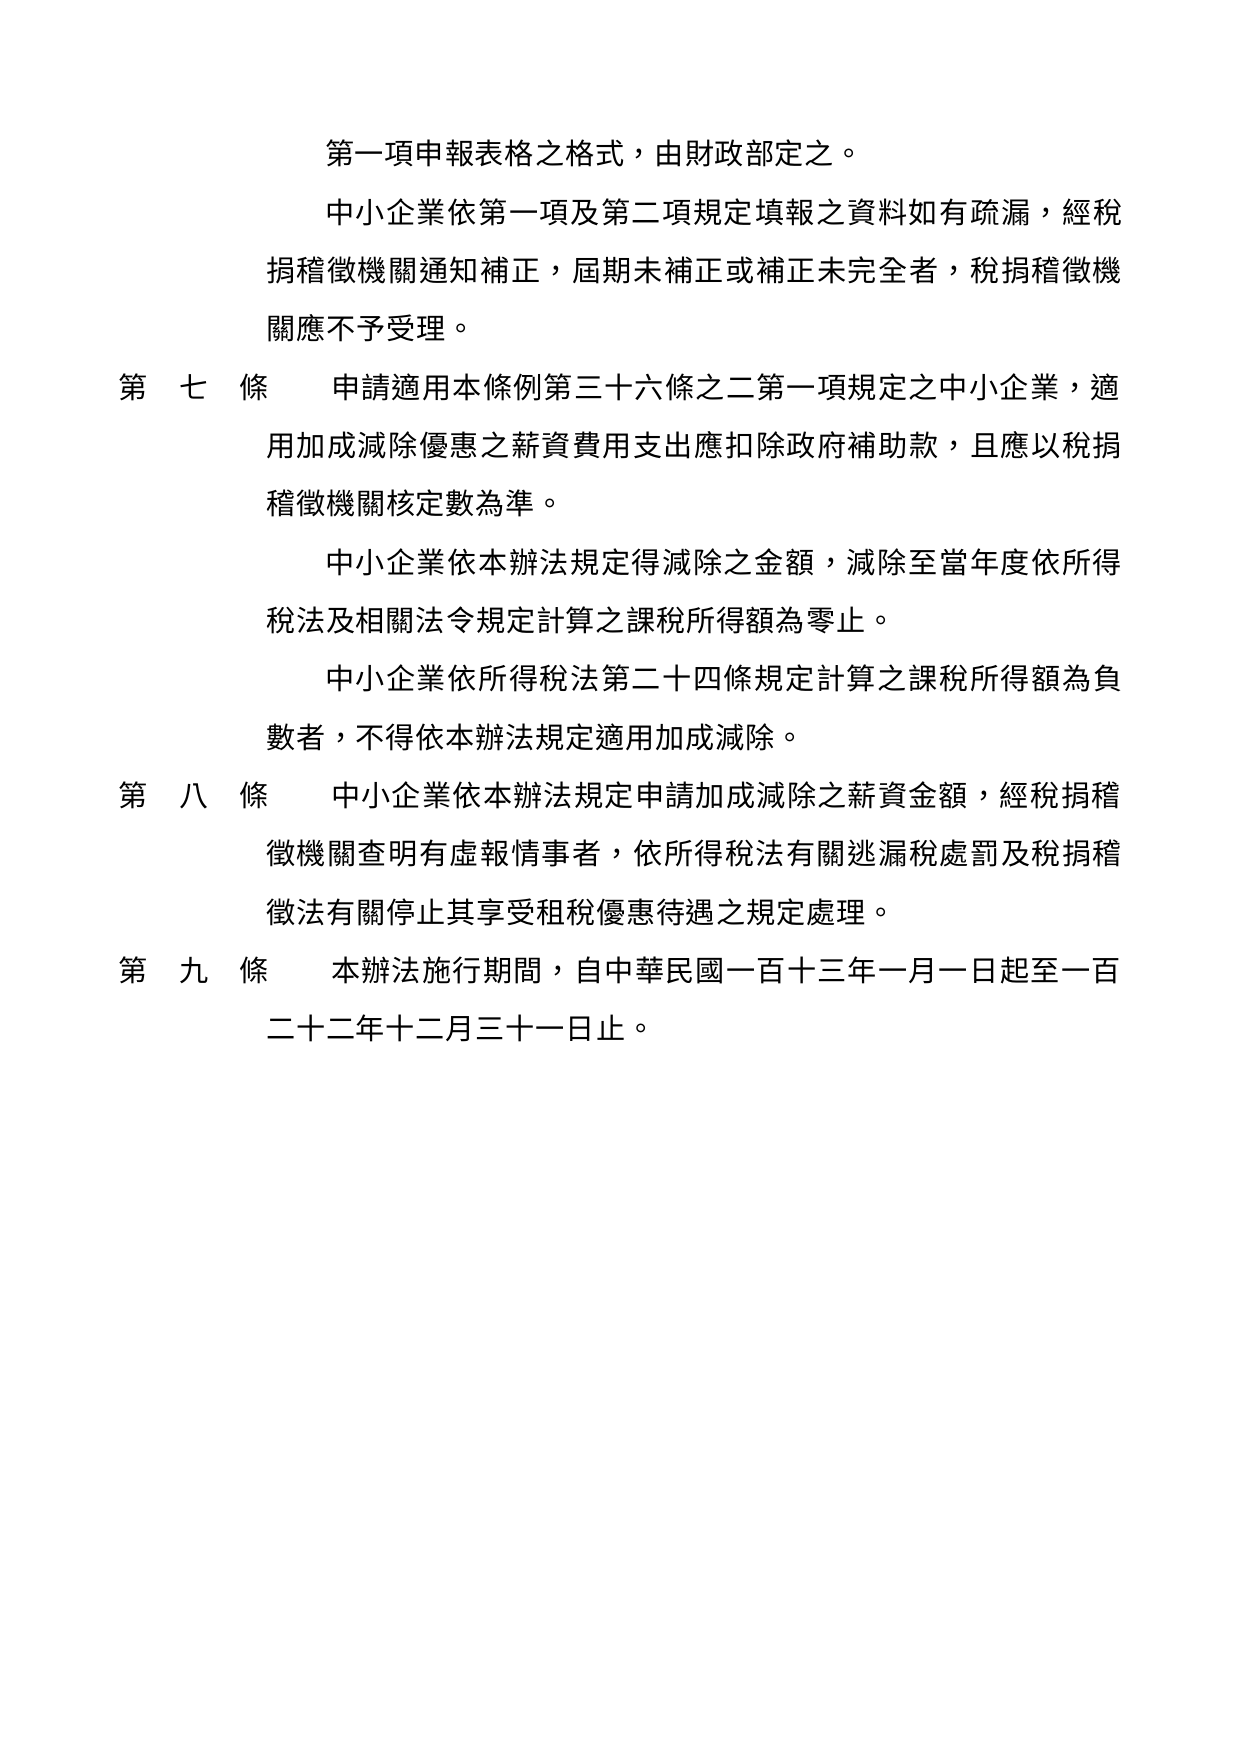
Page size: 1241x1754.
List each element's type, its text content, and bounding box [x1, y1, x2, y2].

text 第 九 條 本辦法施行期間，自中華民國一百十三年一月一日起至一百二十二年十二月三十一日止。 [118, 935, 1122, 1051]
text 第 七 條 申請適用本條例第三十六條之二第一項規定之中小企業，適用加成減除優惠之薪資費用支出應扣除政府補助款，且應以稅捐稽徵機關核定數為準。 [118, 351, 1122, 526]
text 中小企業依所得稅法第二十四條規定計算之課稅所得額為負數者，不得依本辦法規定適用加成減除。 [266, 643, 1122, 760]
text 中小企業依第一項及第二項規定填報之資料如有疏漏，經稅捐稽徵機關通知補正，屆期未補正或補正未完全者，稅捐稽徵機關應不予受理。 [266, 176, 1122, 351]
text 第 八 條 中小企業依本辦法規定申請加成減除之薪資金額，經稅捐稽徵機關查明有虛報情事者，依所得稅法有關逃漏稅處罰及稅捐稽徵法有關停止其享受租稅優惠待遇之規定處理。 [118, 760, 1122, 935]
text 第一項申報表格之格式，由財政部定之。 [266, 118, 1122, 176]
text 中小企業依本辦法規定得減除之金額，減除至當年度依所得稅法及相關法令規定計算之課稅所得額為零止。 [266, 526, 1122, 643]
